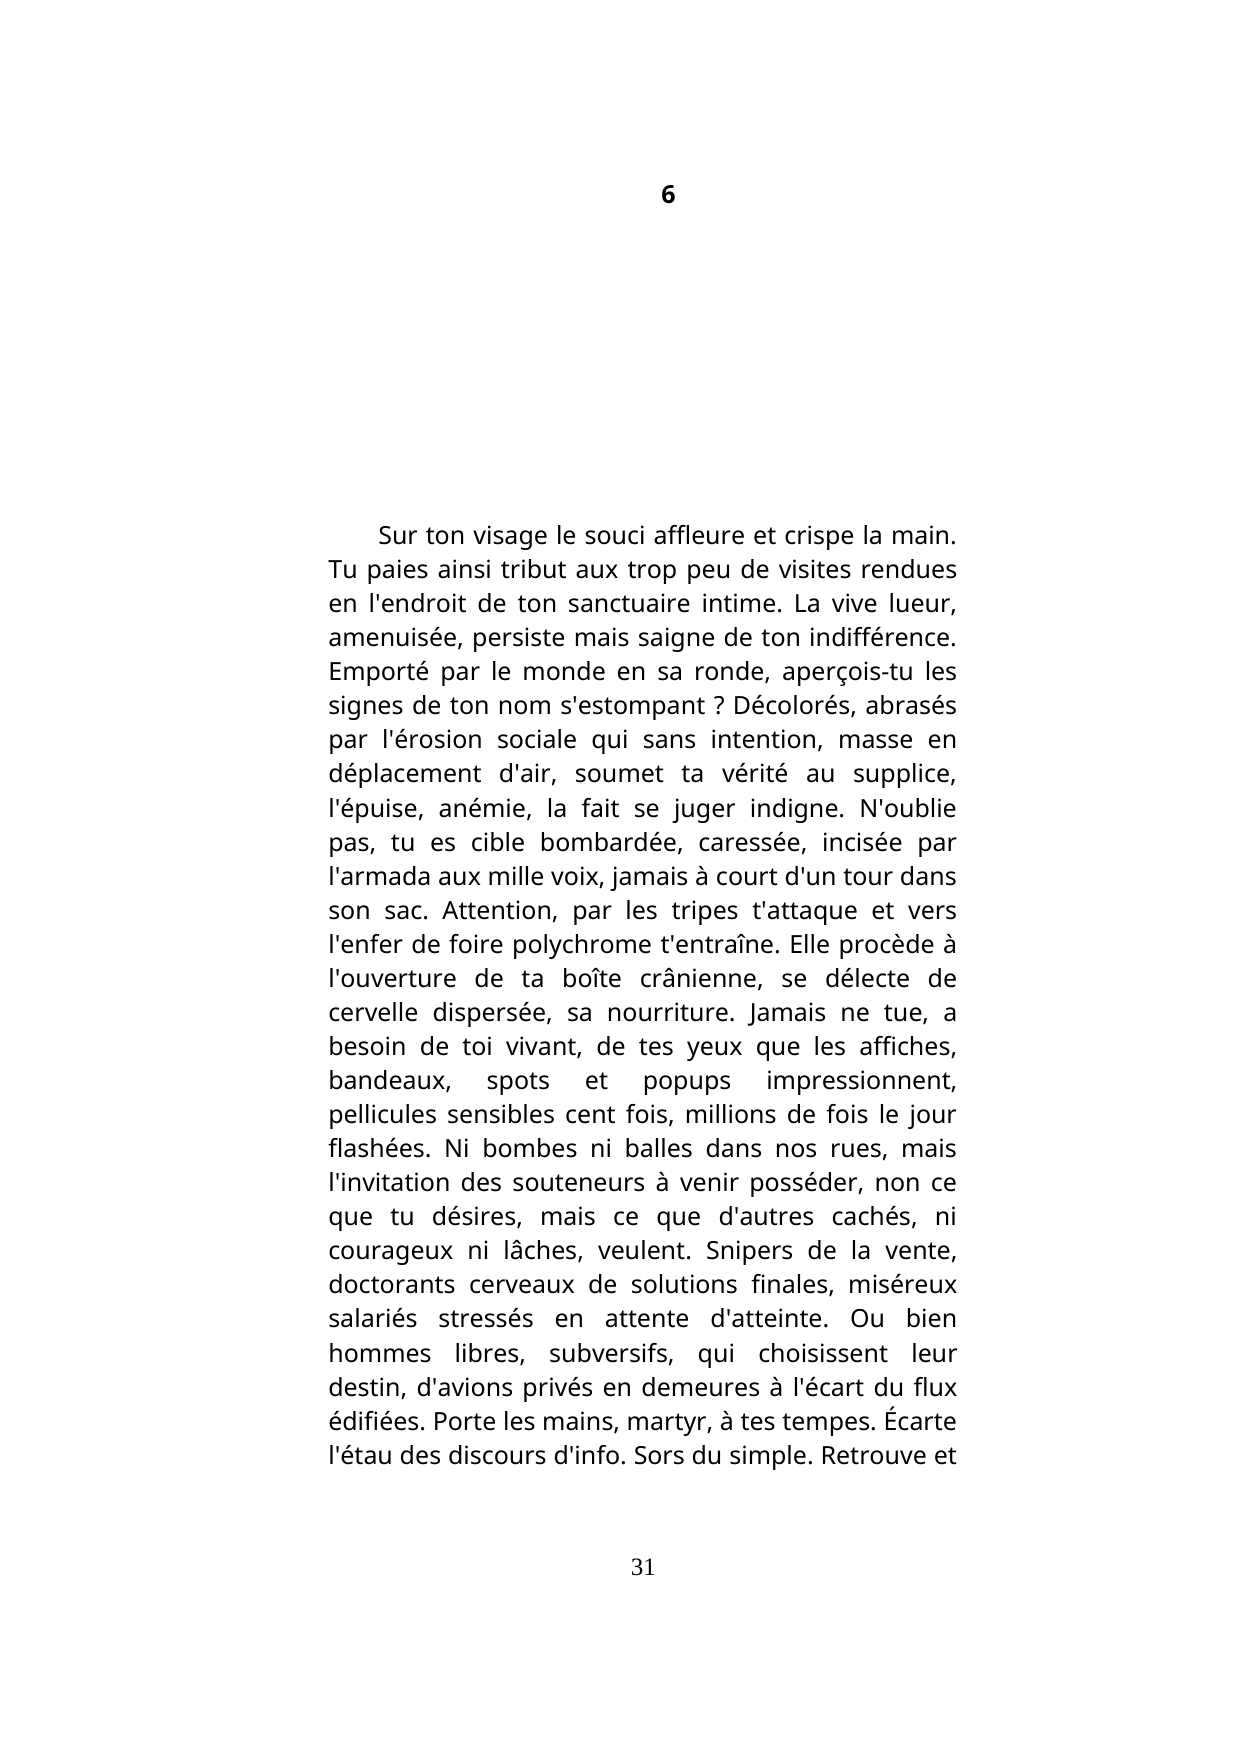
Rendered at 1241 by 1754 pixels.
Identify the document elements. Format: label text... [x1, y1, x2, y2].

text 6 [328, 177, 958, 211]
text Sur ton visage le souci affleure et crispe la main. Tu paies ainsi tribut aux trop peu de visites rendues en l'endroit de ton sanctuaire intime. La vive lueur, amenuisée, persiste mais saigne de ton indifférence. Emporté par le monde en sa ronde, aperçois-tu les signes de ton nom s'estompant ? Décolorés, abrasés par l'érosion sociale qui sans intention, masse en déplacement d'air, soumet ta vérité au supplice, l'épuise, anémie, la fait se juger indigne. N'oublie pas, tu es cible bombardée, caressée, incisée par l'armada aux mille voix, jamais à court d'un tour dans son sac. Attention, par les tripes t'attaque et vers l'enfer de foire polychrome t'entraîne. Elle procède à l'ouverture de ta boîte crânienne, se délecte de cervelle dispersée, sa nourriture. Jamais ne tue, a besoin de toi vivant, de tes yeux que les affiches, bandeaux, spots et popups impressionnent, pellicules sensibles cent fois, millions de fois le jour flashées. Ni bombes ni balles dans nos rues, mais l'invitation des souteneurs à venir posséder, non ce que tu désires, mais ce que d'autres cachés, ni courageux ni lâches, veulent. Snipers de la vente, doctorants cerveaux de solutions finales, miséreux salariés stressés en attente d'atteinte. Ou bien hommes libres, subversifs, qui choisissent leur destin, d'avions privés en demeures à l'écart du flux édifiées. Porte les mains, martyr, à tes tempes. Écarte l'étau des discours d'info. Sors du simple. Retrouve et [328, 518, 958, 1471]
